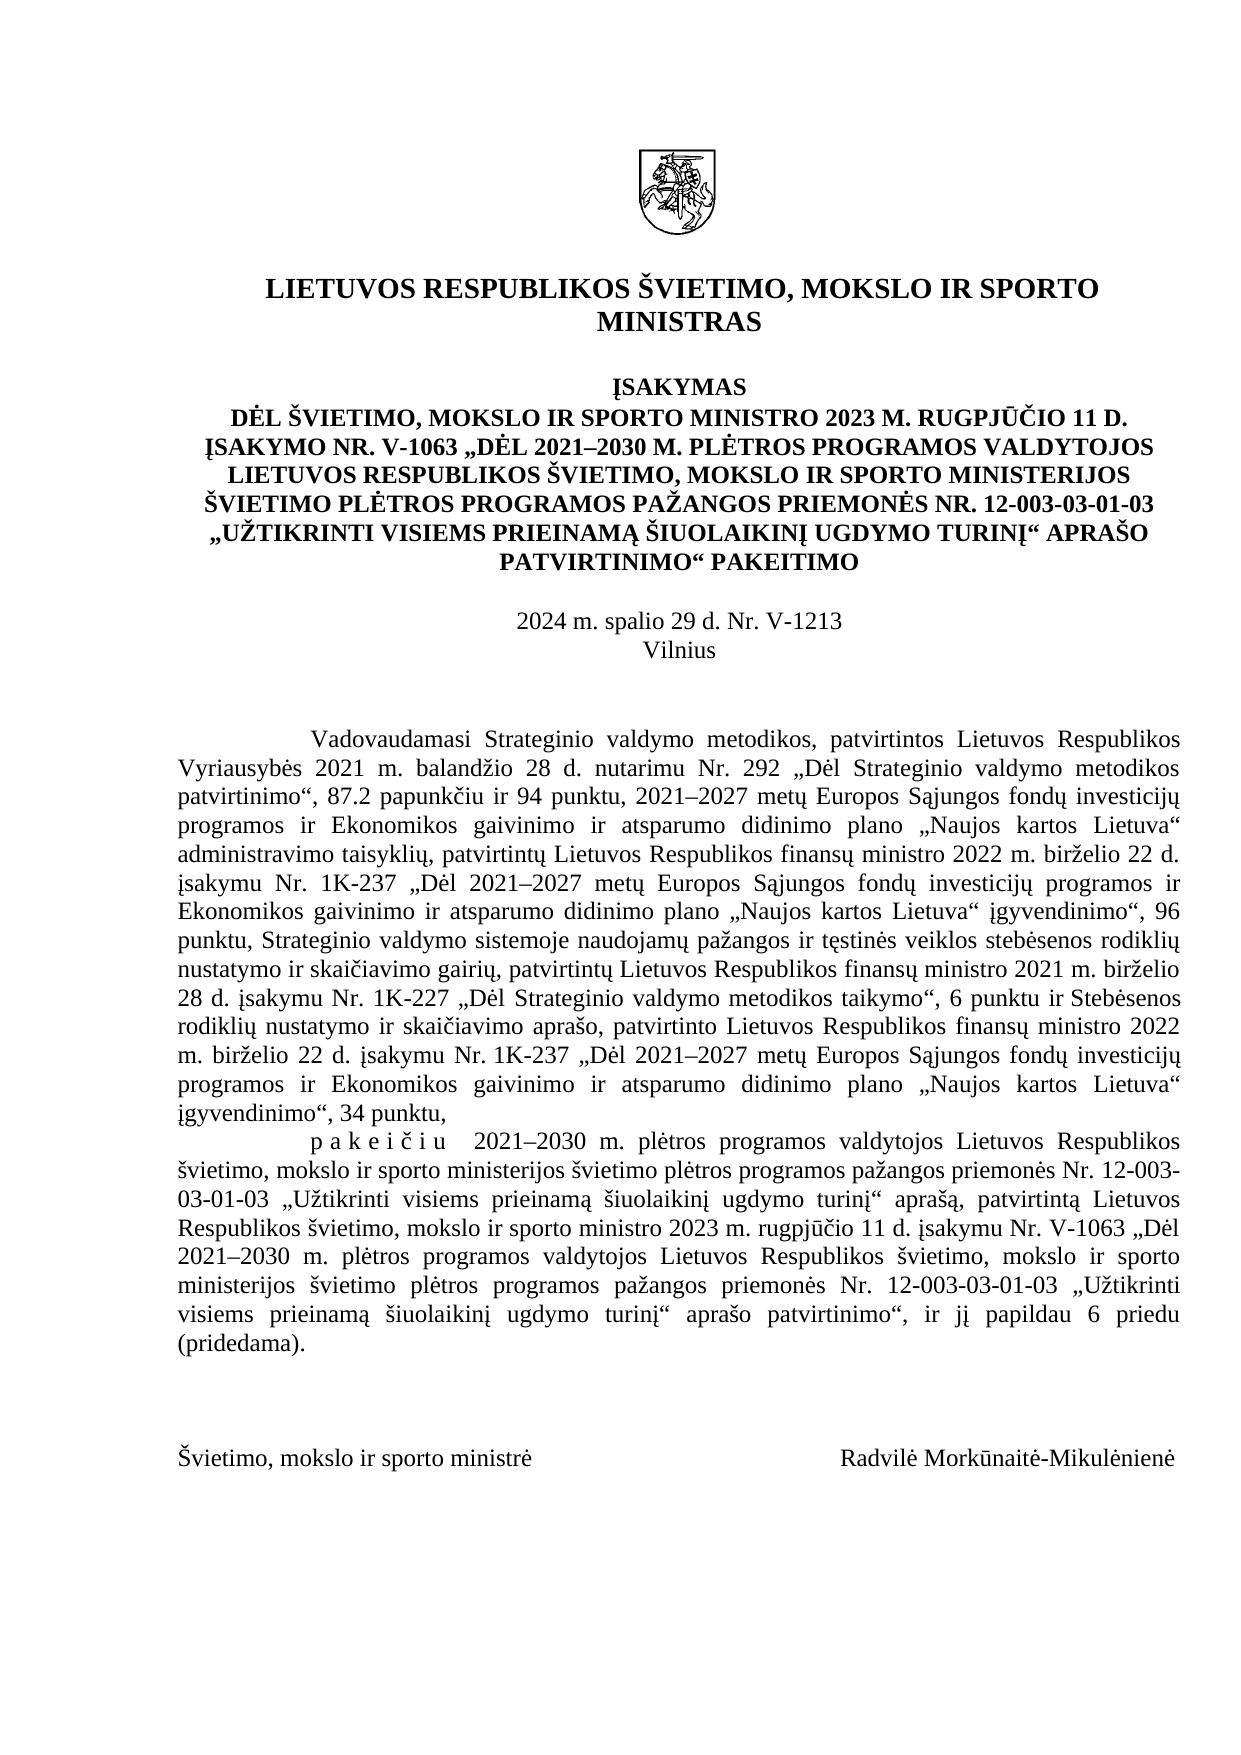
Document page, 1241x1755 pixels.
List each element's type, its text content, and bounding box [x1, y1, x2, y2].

text Vadovaudamasi Strateginio valdymo metodikos, patvirtintos Lietuvos Respublikos Vyriausybės 2021 m. balandžio 28 d. nutarimu Nr. 292 „Dėl Strateginio valdymo metodikos patvirtinimo“, 87.2 papunkčiu ir 94 punktu, 2021–2027 metų Europos Sąjungos fondų investicijų programos ir Ekonomikos gaivinimo ir atsparumo didinimo plano „Naujos kartos Lietuva“ administravimo taisyklių, patvirtintų Lietuvos Respublikos finansų ministro 2022 m. birželio 22 d. įsakymu Nr. 1K-237 „Dėl 2021–2027 metų Europos Sąjungos fondų investicijų programos ir Ekonomikos gaivinimo ir atsparumo didinimo plano „Naujos kartos Lietuva“ įgyvendinimo“, 96 punktu, Strateginio valdymo sistemoje naudojamų pažangos ir tęstinės veiklos stebėsenos rodiklių nustatymo ir skaičiavimo gairių, patvirtintų Lietuvos Respublikos finansų ministro 2021 m. birželio 28 d. įsakymu Nr. 1K-227 „Dėl Strateginio valdymo metodikos taikymo“, 6 punktu ir Stebėsenos rodiklių nustatymo ir skaičiavimo aprašo, patvirtinto Lietuvos Respublikos finansų ministro 2022 m. birželio 22 d. įsakymu Nr. 1K-237 „Dėl 2021–2027 metų Europos Sąjungos fondų investicijų programos ir Ekonomikos gaivinimo ir atsparumo didinimo plano „Naujos kartos Lietuva“ įgyvendinimo“, 34 punktu, [177, 724, 1181, 1126]
text DĖL ŠVIETIMO, MOKSLO IR SPORTO MINISTRO 2023 m. rugpjūčio 11 d. įsakymo Nr. V-1063 „DĖL 2021–2030 M. PLĖTROS PROGRAMOS VALDYTOJOS LIETUVOS RESPUBLIKOS ŠVIETIMO, MOKSLO IR SPORTO MINISTERIJOS ŠVIETIMO PLĖTROS PROGRAMOS PAŽANGOS PRIEMONĖS NR. 12-003-03-01-03 „UŽTIKRINTI VISIEMS PRIEINAMĄ ŠIUOLAIKINĮ UGDYMO TURINĮ“ APRAŠO PATVIRTINIMO“ PAKEITIMO [177, 403, 1181, 575]
text ĮSAKYMAS [177, 372, 1181, 400]
text Švietimo, mokslo ir sporto ministrė Radvilė Morkūnaitė-Mikulėnienė [177, 1443, 1181, 1471]
text LIETUVOS RESPUBLIKOS ŠVIETIMO, MOKSLO IR SPORTO MINISTRAS [177, 271, 1181, 338]
text Vilnius [177, 635, 1181, 664]
subtitle 2024 m. spalio 29 d. Nr. V-1213 [177, 606, 1181, 635]
text pakeičiu 2021–2030 m. plėtros programos valdytojos Lietuvos Respublikos švietimo, mokslo ir sporto ministerijos švietimo plėtros programos pažangos priemonės Nr. 12-003-03-01-03 „Užtikrinti visiems prieinamą šiuolaikinį ugdymo turinį“ aprašą, patvirtintą Lietuvos Respublikos švietimo, mokslo ir sporto ministro 2023 m. rugpjūčio 11 d. įsakymu Nr. V-1063 „Dėl 2021–2030 m. plėtros programos valdytojos Lietuvos Respublikos švietimo, mokslo ir sporto ministerijos švietimo plėtros programos pažangos priemonės Nr. 12-003-03-01-03 „Užtikrinti visiems prieinamą šiuolaikinį ugdymo turinį“ aprašo patvirtinimo“, ir jį papildau 6 priedu (pridedama). [177, 1126, 1181, 1356]
